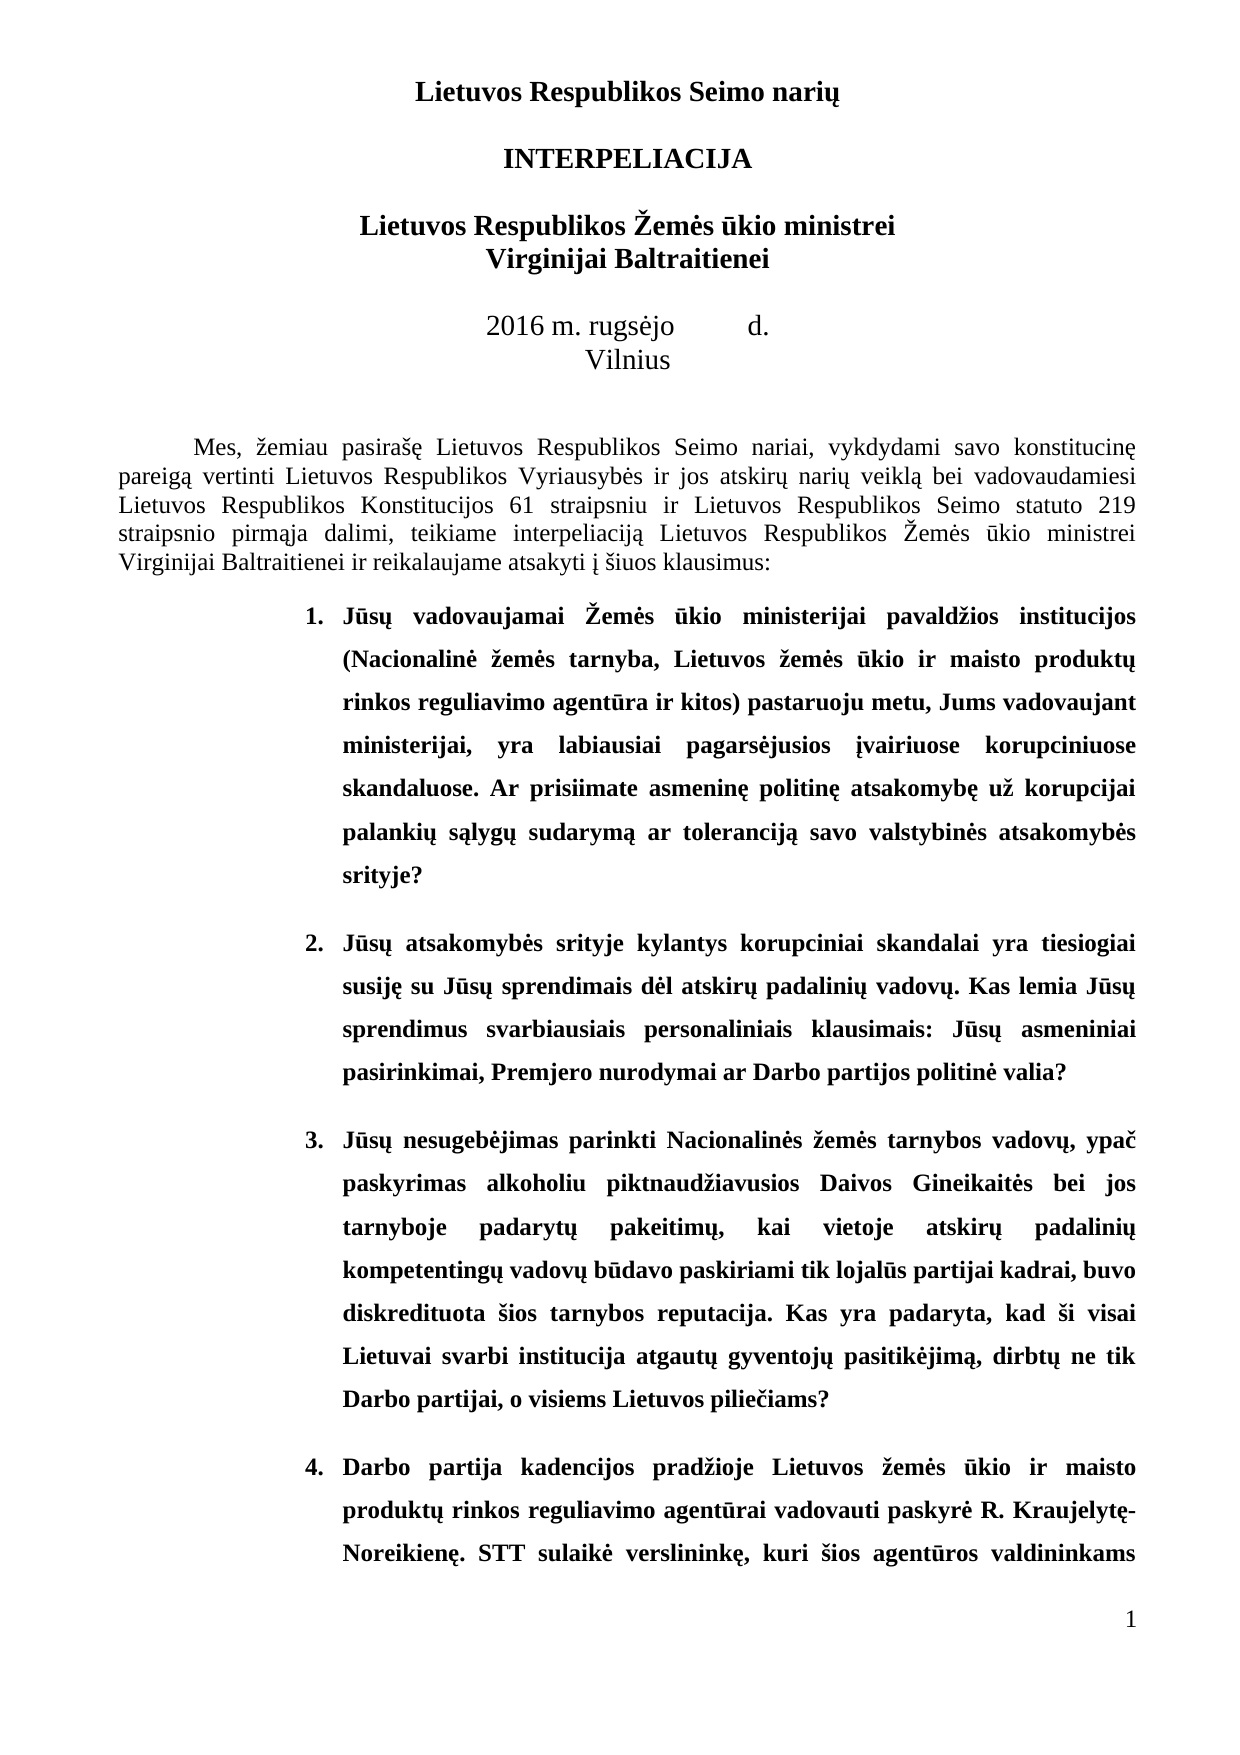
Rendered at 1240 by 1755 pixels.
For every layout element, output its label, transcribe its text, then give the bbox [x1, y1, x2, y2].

list Jūsų vadovaujamai Žemės ūkio ministerijai pavaldžios institucijos (Nacionalinė žemės tarnyba, Lietuvos žemės ūkio ir maisto produktų rinkos reguliavimo agentūra ir kitos) pastaruoju metu, Jums vadovaujant ministerijai, yra labiausiai pagarsėjusios įvairiuose korupciniuose skandaluose. Ar prisiimate asmeninę politinę atsakomybę už korupcijai palankių sąlygų sudarymą ar toleranciją savo valstybinės atsakomybės srityje? [305, 601, 1137, 888]
text INTERPELIACIJA [118, 141, 1137, 174]
list Darbo partija kadencijos pradžioje Lietuvos žemės ūkio ir maisto produktų rinkos reguliavimo agentūrai vadovauti paskyrė R. Kraujelytę-Noreikienę. STT sulaikė verslininkę, kuri šios agentūros valdininkams [305, 1452, 1137, 1567]
list Jūsų atsakomybės srityje kylantys korupciniai skandalai yra tiesiogiai susiję su Jūsų sprendimais dėl atskirų padalinių vadovų. Kas lemia Jūsų sprendimus svarbiausiais personaliniais klausimais: Jūsų asmeniniai pasirinkimai, Premjero nurodymai ar Darbo partijos politinė valia? [305, 928, 1137, 1086]
text Virginijai Baltraitienei [118, 241, 1137, 275]
text Vilnius [118, 342, 1137, 376]
text 2016 m. rugsėjo d. [118, 308, 1137, 342]
text Lietuvos Respublikos Seimo narių [118, 74, 1137, 107]
text Lietuvos Respublikos Žemės ūkio ministrei [118, 208, 1137, 241]
text Mes, žemiau pasirašę Lietuvos Respublikos Seimo nariai, vykdydami savo konstitucinę pareigą vertinti Lietuvos Respublikos Vyriausybės ir jos atskirų narių veiklą bei vadovaudamiesi Lietuvos Respublikos Konstitucijos 61 straipsniu ir Lietuvos Respublikos Seimo statuto 219 straipsnio pirmąja dalimi, teikiame interpeliaciją Lietuvos Respublikos Žemės ūkio ministrei Virginijai Baltraitienei ir reikalaujame atsakyti į šiuos klausimus: [118, 432, 1137, 576]
list Jūsų nesugebėjimas parinkti Nacionalinės žemės tarnybos vadovų, ypač paskyrimas alkoholiu piktnaudžiavusios Daivos Gineikaitės bei jos tarnyboje padarytų pakeitimų, kai vietoje atskirų padalinių kompetentingų vadovų būdavo paskiriami tik lojalūs partijai kadrai, buvo diskredituota šios tarnybos reputacija. Kas yra padaryta, kad ši visai Lietuvai svarbi institucija atgautų gyventojų pasitikėjimą, dirbtų ne tik Darbo partijai, o visiems Lietuvos piliečiams? [305, 1125, 1137, 1413]
